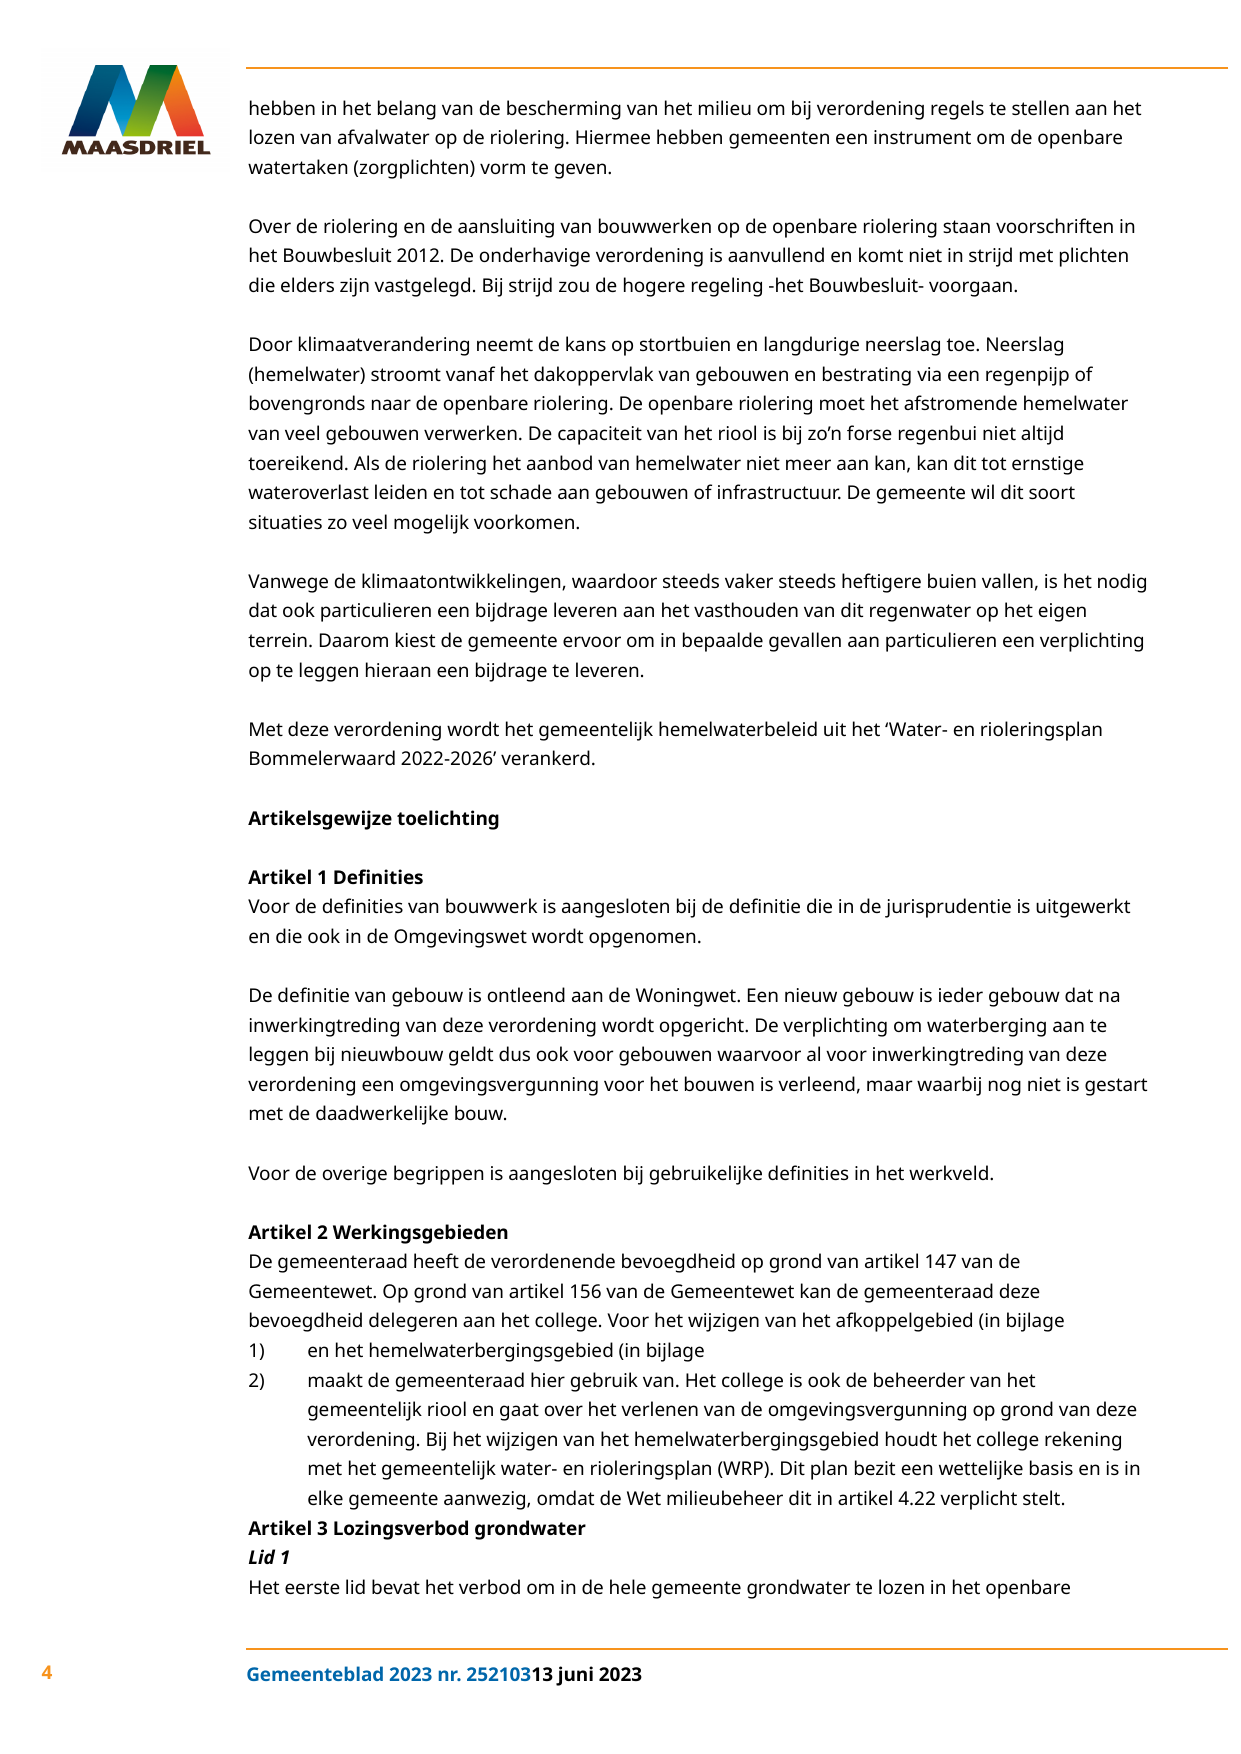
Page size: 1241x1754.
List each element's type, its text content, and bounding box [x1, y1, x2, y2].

list maakt de gemeenteraad hier gebruik van. Het college is ook de beheerder van het gemeentelijk riool en gaat over het verlenen van de omgevingsvergunning op grond van deze verordening. Bij het wijzigen van het hemelwaterbergingsgebied houdt het college rekening met het gemeentelijk water- en rioleringsplan (WRP). Dit plan bezit een wettelijke basis en is in elke gemeente aanwezig, omdat de Wet milieubeheer dit in artikel 4.22 verplicht stelt. [248, 1367, 1152, 1511]
text Artikelsgewijze toelichting [248, 805, 1152, 831]
text Over de riolering en de aansluiting van bouwwerken op de openbare riolering staan voorschriften in het Bouwbesluit 2012. De onderhavige verordening is aanvullend en komt niet in strijd met plichten die elders zijn vastgelegd. Bij strijd zou de hogere regeling -het Bouwbesluit- voorgaan. [248, 213, 1152, 298]
text Voor de definities van bouwwerk is aangesloten bij de definitie die in de jurisprudentie is uitgewerkt en die ook in de Omgevingswet wordt opgenomen. [248, 893, 1152, 949]
text Lid 1 [248, 1544, 1152, 1570]
text Artikel 2 Werkingsgebieden [248, 1219, 1152, 1245]
list en het hemelwaterbergingsgebied (in bijlage [248, 1337, 1152, 1363]
text Artikel 3 Lozingsverbod grondwater [248, 1515, 1152, 1541]
text Vanwege de klimaatontwikkelingen, waardoor steeds vaker steeds heftigere buien vallen, is het nodig dat ook particulieren een bijdrage leveren aan het vasthouden van dit regenwater op het eigen terrein. Daarom kiest de gemeente ervoor om in bepaalde gevallen aan particulieren een verplichting op te leggen hieraan een bijdrage te leveren. [248, 568, 1152, 683]
picture [41, 47, 231, 172]
text Voor de overige begrippen is aangesloten bij gebruikelijke definities in het werkveld. [248, 1160, 1152, 1186]
text De definitie van gebouw is ontleend aan de Woningwet. Een nieuw gebouw is ieder gebouw dat na inwerkingtreding van deze verordening wordt opgericht. De verplichting om waterberging aan te leggen bij nieuwbouw geldt dus ook voor gebouwen waarvoor al voor inwerkingtreding van deze verordening een omgevingsvergunning voor het bouwen is verleend, maar waarbij nog niet is gestart met de daadwerkelijke bouw. [248, 982, 1152, 1126]
text Het eerste lid bevat het verbod om in de hele gemeente grondwater te lozen in het openbare [248, 1574, 1152, 1600]
text hebben in het belang van de bescherming van het milieu om bij verordening regels te stellen aan het lozen van afvalwater op de riolering. Hiermee hebben gemeenten een instrument om de openbare watertaken (zorgplichten) vorm te geven. [248, 95, 1152, 180]
text De gemeenteraad heeft de verordenende bevoegdheid op grond van artikel 147 van de Gemeentewet. Op grond van artikel 156 van de Gemeentewet kan de gemeenteraad deze bevoegdheid delegeren aan het college. Voor het wijzigen van het afkoppelgebied (in bijlage [248, 1248, 1152, 1333]
text Door klimaatverandering neemt de kans op stortbuien en langdurige neerslag toe. Neerslag (hemelwater) stroomt vanaf het dakoppervlak van gebouwen en bestrating via een regenpijp of bovengronds naar de openbare riolering. De openbare riolering moet het afstromende hemelwater van veel gebouwen verwerken. De capaciteit van het riool is bij zo’n forse regenbui niet altijd toereikend. Als de riolering het aanbod van hemelwater niet meer aan kan, kan dit tot ernstige wateroverlast leiden en tot schade aan gebouwen of infrastructuur. De gemeente wil dit soort situaties zo veel mogelijk voorkomen. [248, 331, 1152, 535]
text Artikel 1 Definities [248, 864, 1152, 890]
text Met deze verordening wordt het gemeentelijk hemelwaterbeleid uit het ‘Water- en rioleringsplan Bommelerwaard 2022-2026’ verankerd. [248, 716, 1152, 771]
